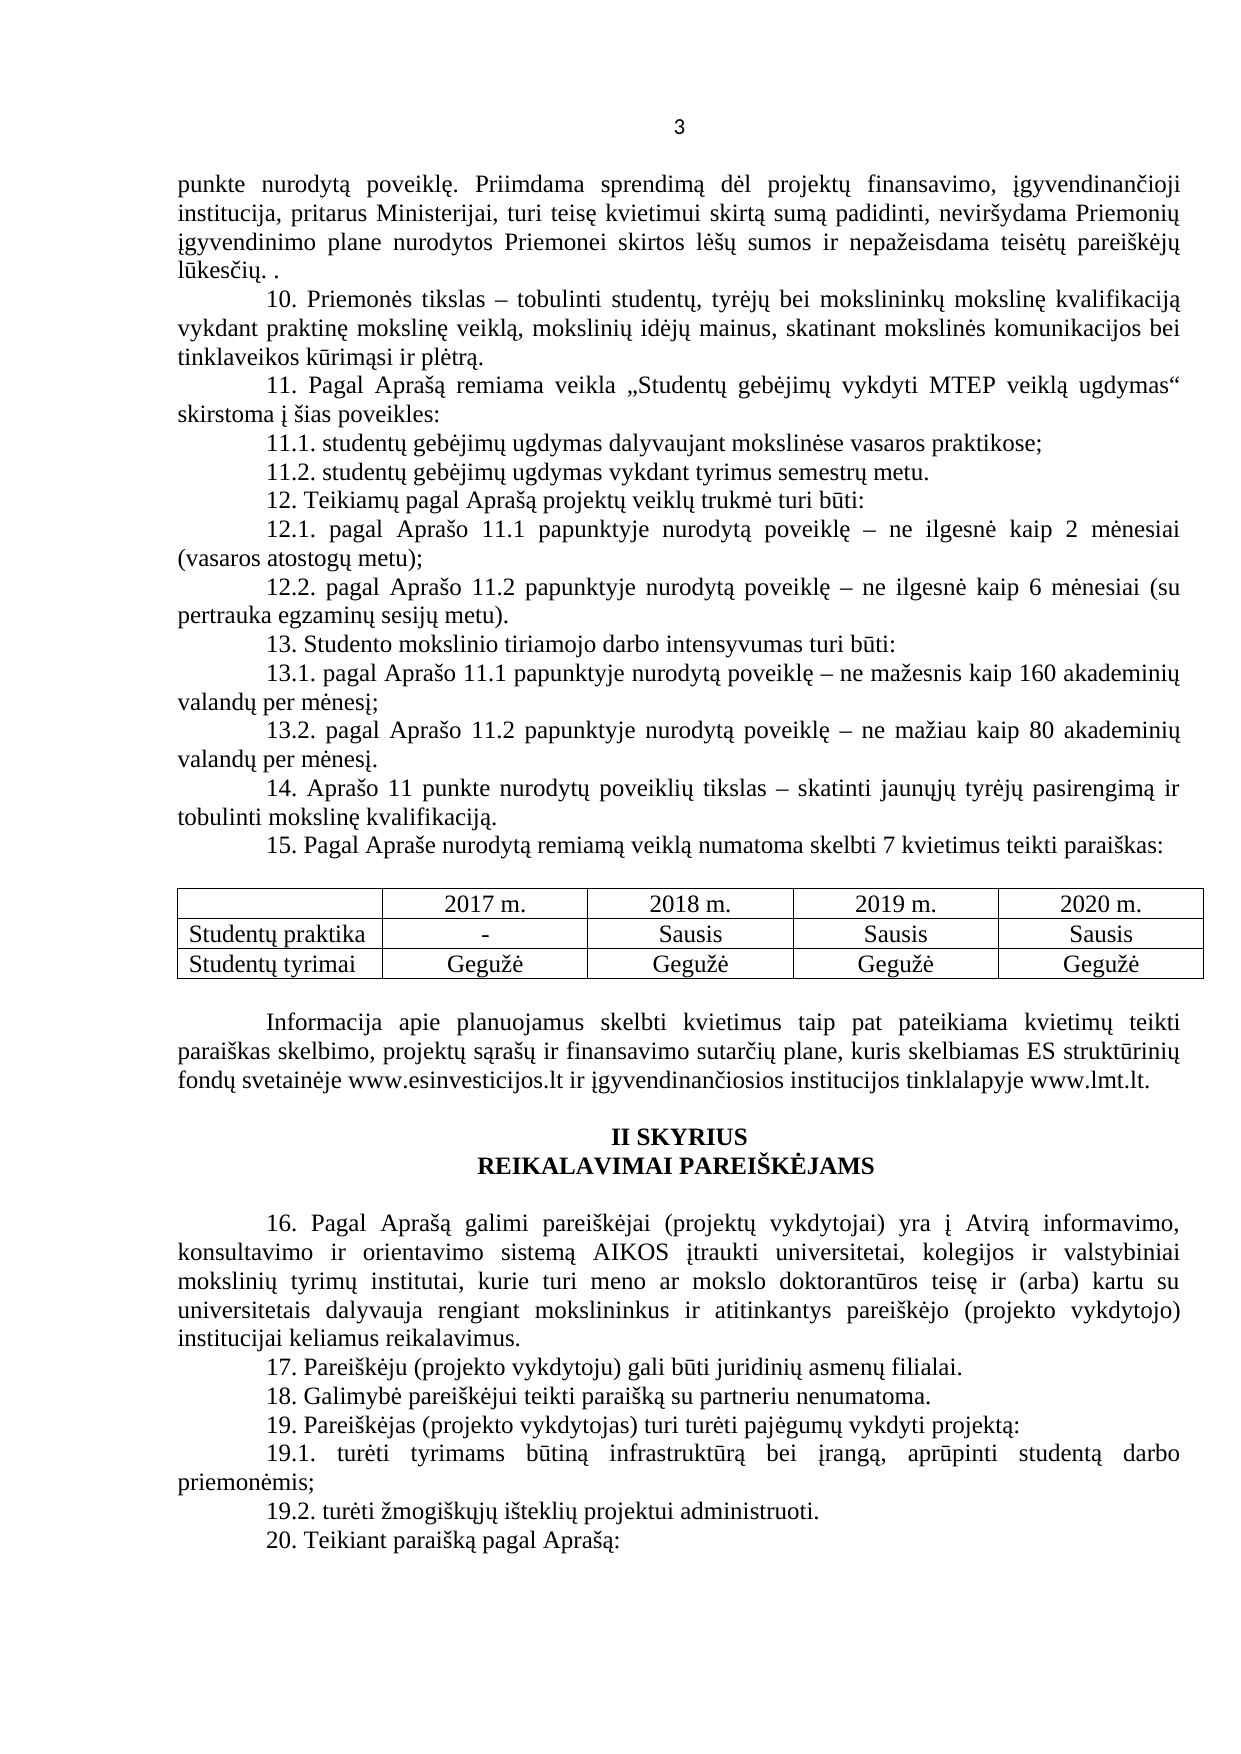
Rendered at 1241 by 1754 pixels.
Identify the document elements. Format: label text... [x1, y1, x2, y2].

text 11. Pagal Aprašą remiama veikla „Studentų gebėjimų vykdyti MTEP veiklą ugdymas“ skirstoma į šias poveikles: [177, 371, 1181, 428]
table_cell Sausis [999, 919, 1203, 948]
text 20. Teikiant paraišką pagal Aprašą: [177, 1525, 1181, 1553]
table_header 2017 m. [383, 889, 587, 918]
text 12.2. pagal Aprašo 11.2 papunktyje nurodytą poveiklę – ne ilgesnė kaip 6 mėnesiai (su pertrauka egzaminų sesijų metu). [177, 572, 1181, 629]
text II SKYRIUS [177, 1122, 1181, 1151]
table_header [178, 889, 382, 918]
text 13. Studento mokslinio tiriamojo darbo intensyvumas turi būti: [177, 629, 1181, 658]
text 11.1. studentų gebėjimų ugdymas dalyvaujant mokslinėse vasaros praktikose; [177, 428, 1181, 457]
text 15. Pagal Apraše nurodytą remiamą veiklą numatoma skelbti 7 kvietimus teikti paraiškas: [177, 831, 1181, 859]
text punkte nurodytą poveiklę. Priimdama sprendimą dėl projektų finansavimo, įgyvendinančioji institucija, pritarus Ministerijai, turi teisę kvietimui skirtą sumą padidinti, neviršydama Priemonių įgyvendinimo plane nurodytos Priemonei skirtos lėšų sumos ir nepažeisdama teisėtų pareiškėjų lūkesčių. . [177, 169, 1181, 284]
text 13.1. pagal Aprašo 11.1 papunktyje nurodytą poveiklę – ne mažesnis kaip 160 akademinių valandų per mėnesį; [177, 658, 1181, 716]
text 11.2. studentų gebėjimų ugdymas vykdant tyrimus semestrų metu. [177, 457, 1181, 486]
table_cell Gegužė [588, 949, 793, 977]
text 17. Pareiškėju (projekto vykdytoju) gali būti juridinių asmenų filialai. [177, 1352, 1181, 1381]
table_cell Studentų tyrimai [178, 949, 382, 977]
text 19.2. turėti žmogiškųjų išteklių projektui administruoti. [177, 1496, 1181, 1525]
text 12. Teikiamų pagal Aprašą projektų veiklų trukmė turi būti: [177, 486, 1181, 514]
table_cell Gegužė [383, 949, 587, 977]
text 19.1. turėti tyrimams būtiną infrastruktūrą bei įrangą, aprūpinti studentą darbo priemonėmis; [177, 1438, 1181, 1496]
table_cell Studentų praktika [178, 919, 382, 948]
table_header 2019 m. [794, 889, 998, 918]
text 14. Aprašo 11 punkte nurodytų poveiklių tikslas – skatinti jaunųjų tyrėjų pasirengimą ir tobulinti mokslinę kvalifikaciją. [177, 773, 1181, 831]
text 10. Priemonės tikslas – tobulinti studentų, tyrėjų bei mokslininkų mokslinę kvalifikaciją vykdant praktinę mokslinę veiklą, mokslinių idėjų mainus, skatinant mokslinės komunikacijos bei tinklaveikos kūrimąsi ir plėtrą. [177, 284, 1181, 371]
table_cell Sausis [794, 919, 998, 948]
text 19. Pareiškėjas (projekto vykdytojas) turi turėti pajėgumų vykdyti projektą: [177, 1410, 1181, 1438]
table_header 2020 m. [999, 889, 1203, 918]
text Informacija apie planuojamus skelbti kvietimus taip pat pateikiama kvietimų teikti paraiškas skelbimo, projektų sąrašų ir finansavimo sutarčių plane, kuris skelbiamas ES struktūrinių fondų svetainėje www.esinvesticijos.lt ir įgyvendinančiosios institucijos tinklalapyje www.lmt.lt. [177, 1007, 1181, 1093]
table_cell Sausis [588, 919, 793, 948]
text 18. Galimybė pareiškėjui teikti paraišką su partneriu nenumatoma. [177, 1381, 1181, 1410]
text 16. Pagal Aprašą galimi pareiškėjai (projektų vykdytojai) yra į Atvirą informavimo, konsultavimo ir orientavimo sistemą AIKOS įtraukti universitetai, kolegijos ir valstybiniai mokslinių tyrimų institutai, kurie turi meno ar mokslo doktorantūros teisę ir (arba) kartu su universitetais dalyvauja rengiant mokslininkus ir atitinkantys pareiškėjo (projekto vykdytojo) institucijai keliamus reikalavimus. [177, 1208, 1181, 1352]
table_cell Gegužė [794, 949, 998, 977]
table_cell - [383, 919, 587, 948]
text 13.2. pagal Aprašo 11.2 papunktyje nurodytą poveiklę – ne mažiau kaip 80 akademinių valandų per mėnesį. [177, 716, 1181, 773]
table_header 2018 m. [588, 889, 793, 918]
text 12.1. pagal Aprašo 11.1 papunktyje nurodytą poveiklę – ne ilgesnė kaip 2 mėnesiai (vasaros atostogų metu); [177, 514, 1181, 572]
text REIKALAVIMAI PAREIŠKĖJAMS [177, 1151, 1181, 1180]
table_cell Gegužė [999, 949, 1203, 977]
